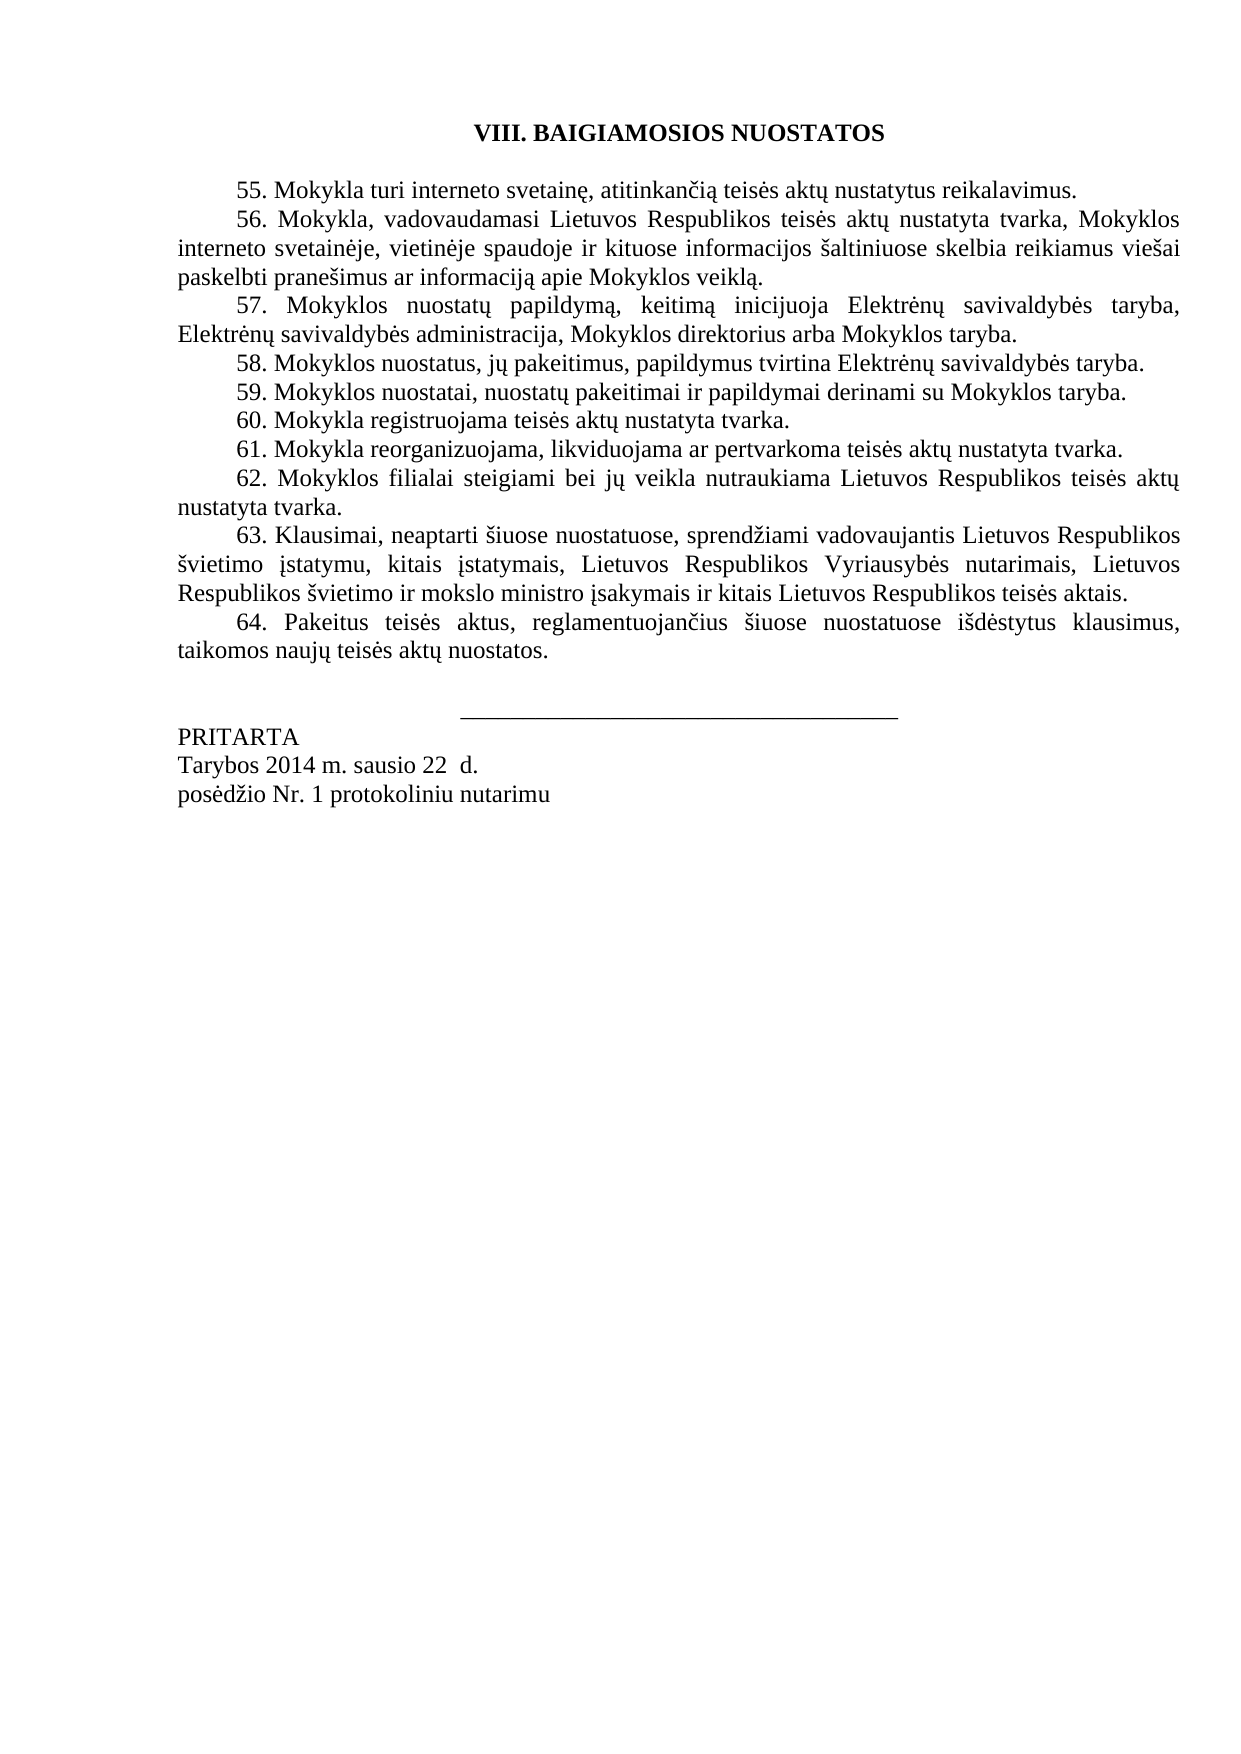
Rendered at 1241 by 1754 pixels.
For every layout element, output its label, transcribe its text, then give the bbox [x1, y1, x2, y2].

text VIII. BAIGIAMOSIOS NUOSTATOS [177, 118, 1181, 147]
text PRITARTA [177, 722, 1181, 751]
text 61. Mokykla reorganizuojama, likviduojama ar pertvarkoma teisės aktų nustatyta tvarka. [177, 434, 1181, 463]
text posėdžio Nr. 1 protokoliniu nutarimu [177, 779, 1181, 808]
text 60. Mokykla registruojama teisės aktų nustatyta tvarka. [177, 406, 1181, 434]
text 62. Mokyklos filialai steigiami bei jų veikla nutraukiama Lietuvos Respublikos teisės aktų nustatyta tvarka. [177, 463, 1181, 521]
text Tarybos 2014 m. sausio 22 d. [177, 751, 1181, 779]
text ___________________________________ [177, 693, 1181, 722]
text 59. Mokyklos nuostatai, nuostatų pakeitimai ir papildymai derinami su Mokyklos taryba. [177, 377, 1181, 406]
text 63. Klausimai, neaptarti šiuose nuostatuose, sprendžiami vadovaujantis Lietuvos Respublikos švietimo įstatymu, kitais įstatymais, Lietuvos Respublikos Vyriausybės nutarimais, Lietuvos Respublikos švietimo ir mokslo ministro įsakymais ir kitais Lietuvos Respublikos teisės aktais. [177, 521, 1181, 607]
text 58. Mokyklos nuostatus, jų pakeitimus, papildymus tvirtina Elektrėnų savivaldybės taryba. [177, 348, 1181, 377]
text 64. Pakeitus teisės aktus, reglamentuojančius šiuose nuostatuose išdėstytus klausimus, taikomos naujų teisės aktų nuostatos. [177, 607, 1181, 664]
text 56. Mokykla, vadovaudamasi Lietuvos Respublikos teisės aktų nustatyta tvarka, Mokyklos interneto svetainėje, vietinėje spaudoje ir kituose informacijos šaltiniuose skelbia reikiamus viešai paskelbti pranešimus ar informaciją apie Mokyklos veiklą. [177, 204, 1181, 291]
text 57. Mokyklos nuostatų papildymą, keitimą inicijuoja Elektrėnų savivaldybės taryba, Elektrėnų savivaldybės administracija, Mokyklos direktorius arba Mokyklos taryba. [177, 291, 1181, 348]
text 55. Mokykla turi interneto svetainę, atitinkančią teisės aktų nustatytus reikalavimus. [177, 176, 1181, 204]
